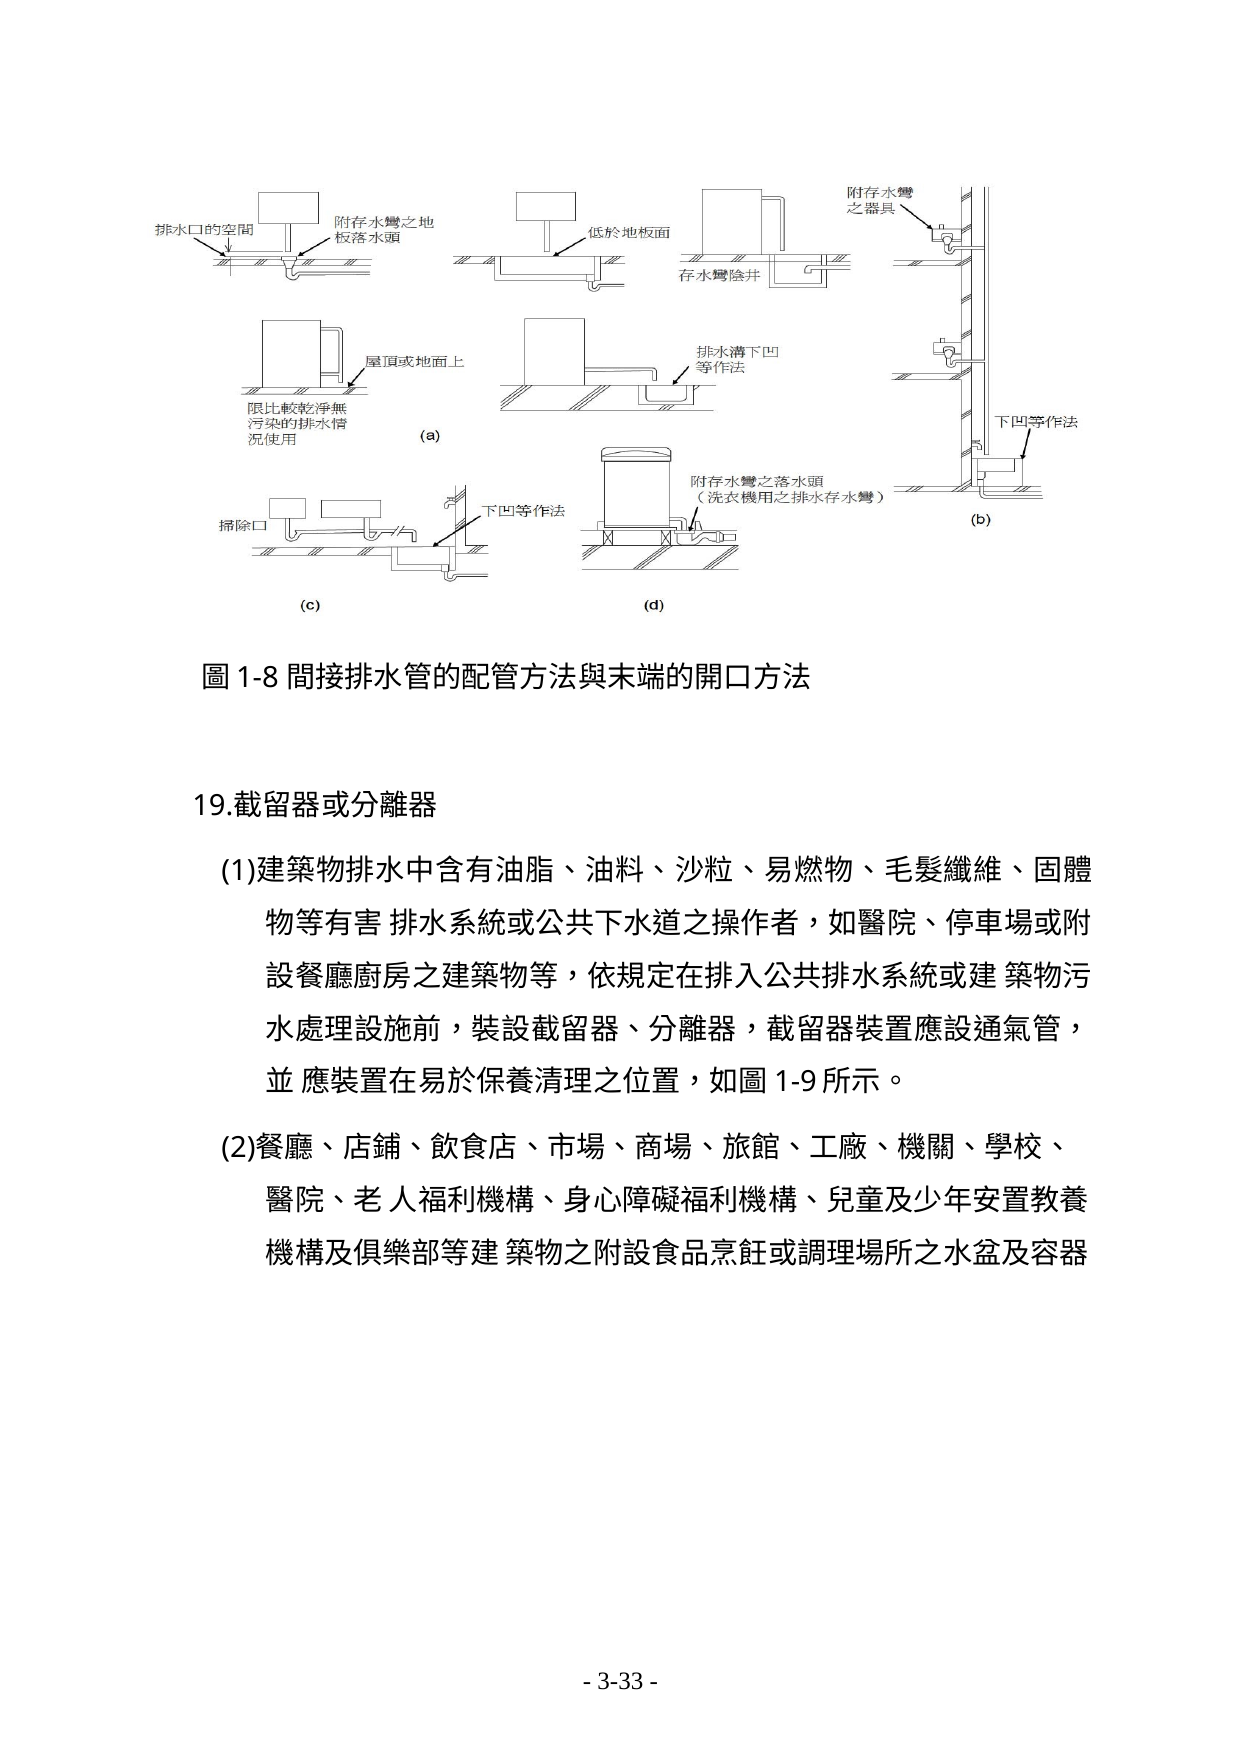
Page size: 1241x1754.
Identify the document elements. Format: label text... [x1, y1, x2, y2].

text (2)餐廳、店鋪、飲食店、市場、商場、旅館、工廠、機關、學校、醫院、老 人福利機構、身心障礙福利機構、兒童及少年安置教養機構及俱樂部等建 築物之附設食品烹飪或調理場所之水盆及容器 [221, 1123, 1092, 1271]
text 19.截留器或分離器 [192, 781, 1092, 824]
text (1)建築物排水中含有油脂、油料、沙粒、易燃物、毛髮纖維、固體物等有害 排水系統或公共下水道之操作者，如醫院、停車場或附設餐廳廚房之建築物等，依規定在排入公共排水系統或建 築物污水處理設施前，裝設截留器、分離器，截留器裝置應設通氣管，並 應裝置在易於保養清理之位置，如圖1-9所示。 [221, 847, 1092, 1100]
text 圖1-8 間接排水管的配管方法與末端的開口方法 [148, 654, 1092, 696]
picture [147, 147, 1089, 621]
